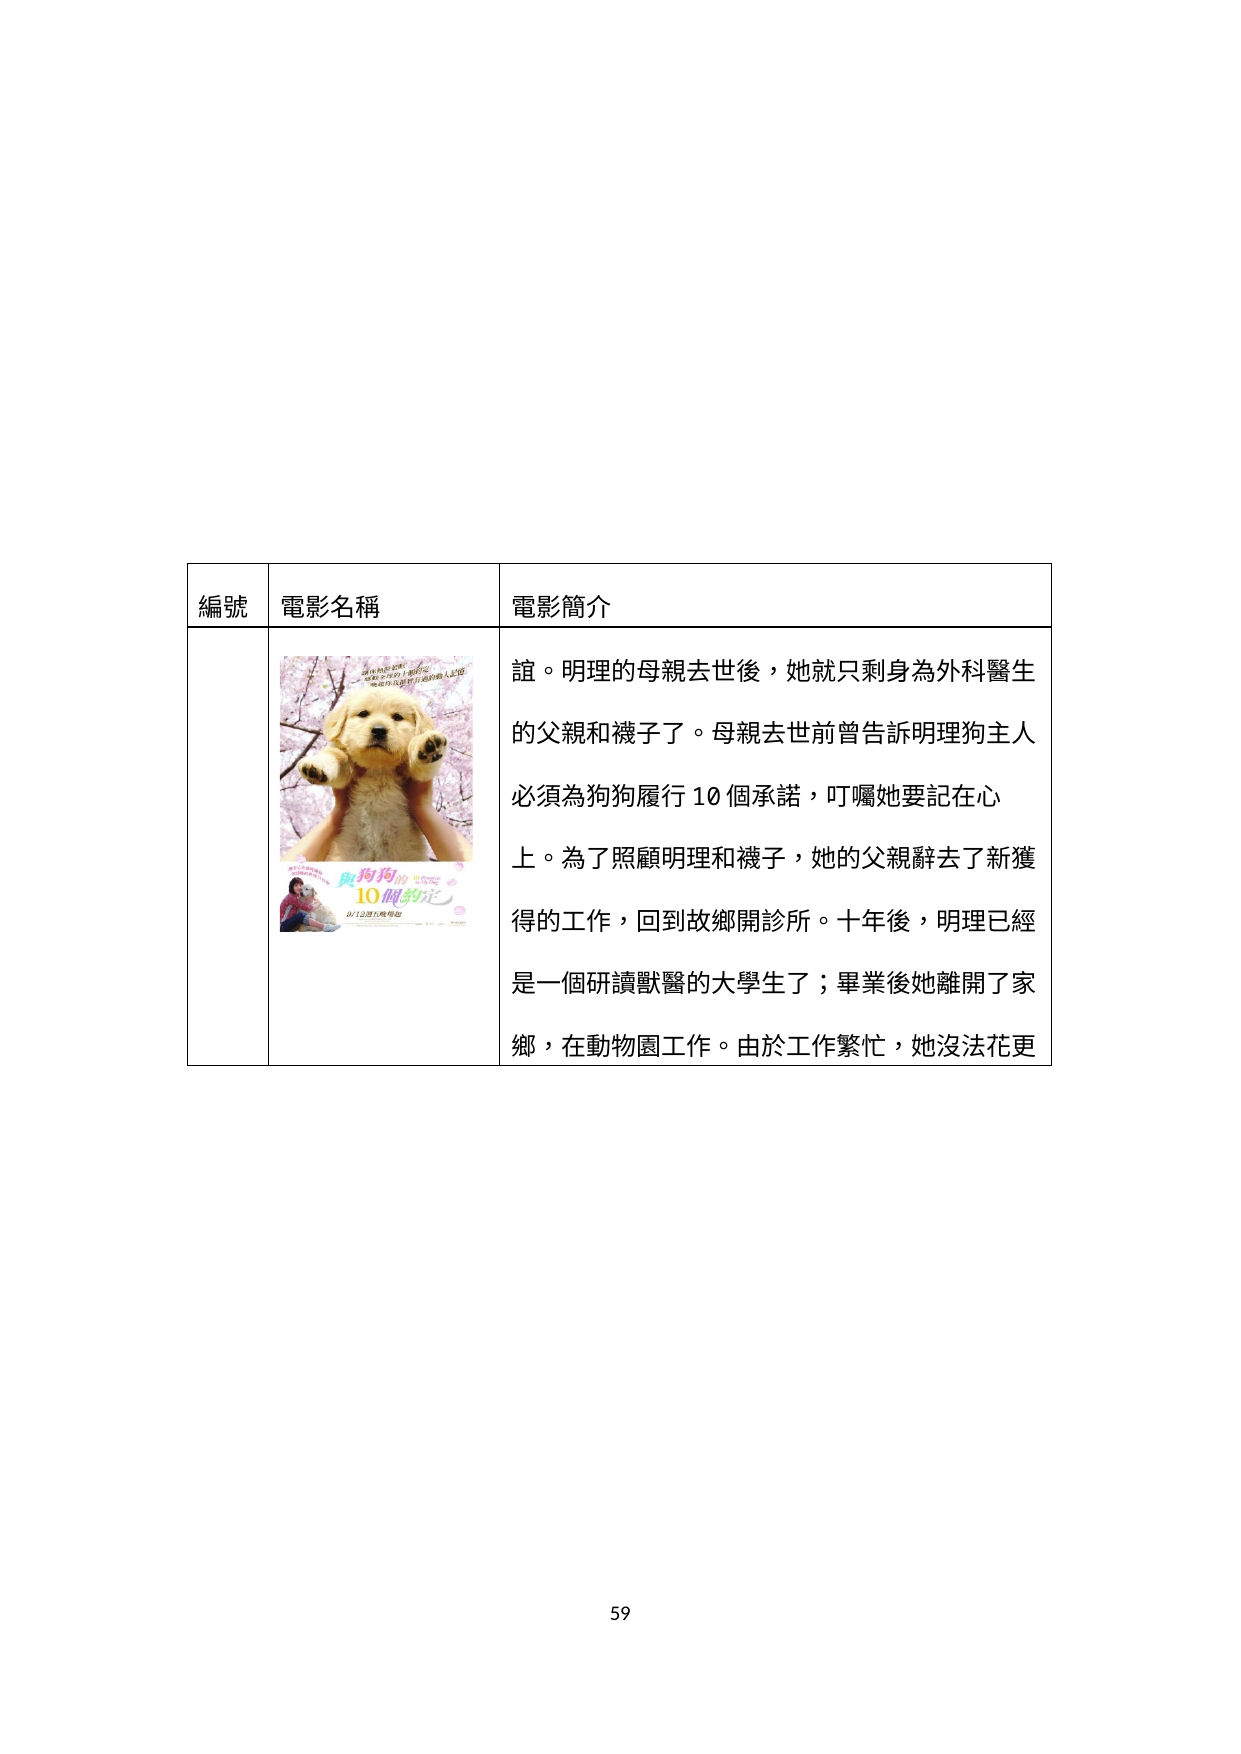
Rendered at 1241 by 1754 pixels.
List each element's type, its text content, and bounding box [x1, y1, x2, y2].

table_cell 誼。明理的母親去世後，她就只剩身為外科醫生的父親和襪子了。母親去世前曾告訴明理狗主人必須為狗狗履行10個承諾，叮囑她要記在心上。為了照顧明理和襪子，她的父親辭去了新獲得的工作，回到故鄉開診所。十年後，明理已經是一個研讀獸醫的大學生了；畢業後她離開了家鄉，在動物園工作。由於工作繁忙，她沒法花更 [500, 628, 1051, 1065]
table_cell [269, 628, 499, 1065]
table_header 電影名稱 [269, 564, 499, 626]
table_cell [188, 628, 268, 1065]
table_header 電影簡介 [500, 564, 1051, 626]
table_header 編號 [188, 564, 268, 626]
